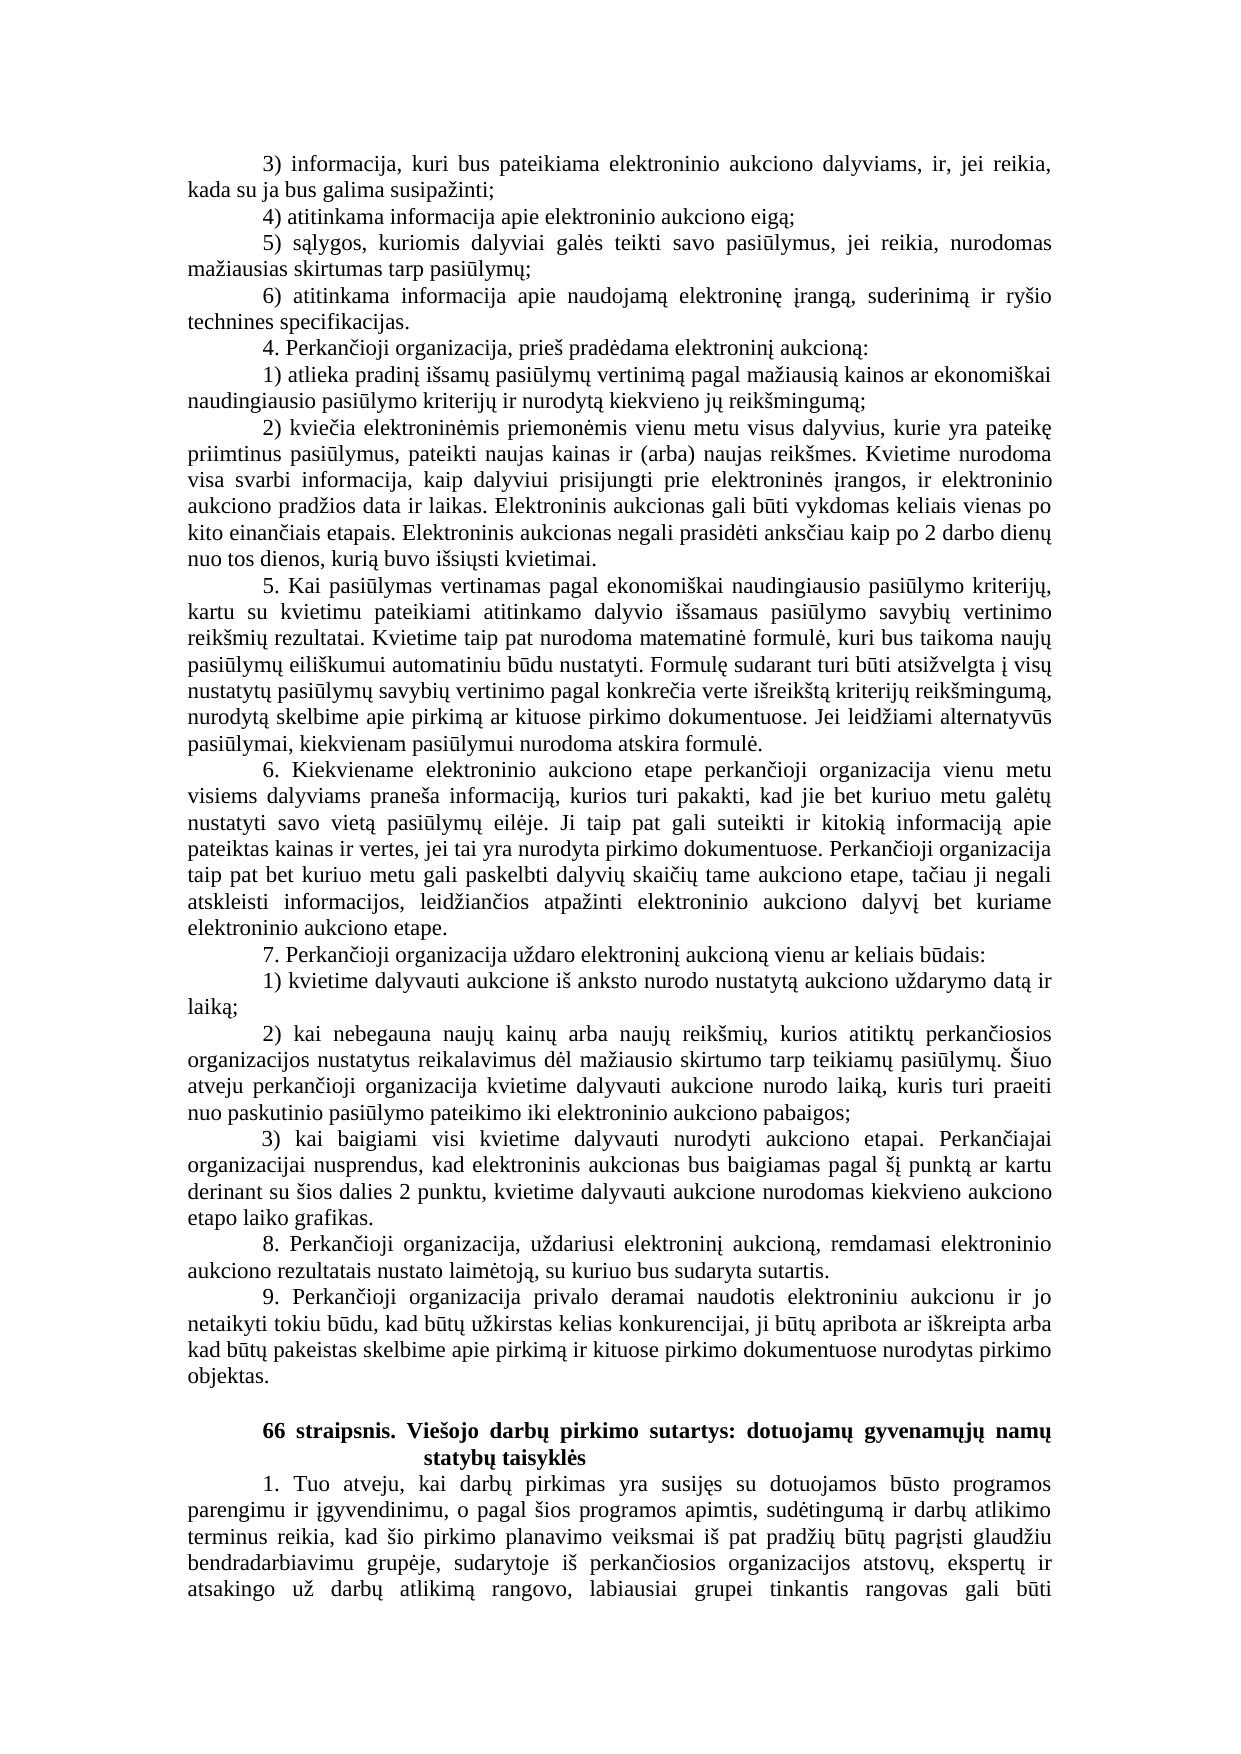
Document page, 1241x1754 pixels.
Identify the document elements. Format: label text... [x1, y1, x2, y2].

text 7. Perkančioji organizacija uždaro elektroninį aukcioną vienu ar keliais būdais: [187, 941, 1053, 967]
text 2) kai nebegauna naujų kainų arba naujų reikšmių, kurios atitiktų perkančiosios organizacijos nustatytus reikalavimus dėl mažiausio skirtumo tarp teikiamų pasiūlymų. Šiuo atveju perkančioji organizacija kvietime dalyvauti aukcione nurodo laiką, kuris turi praeiti nuo paskutinio pasiūlymo pateikimo iki elektroninio aukciono pabaigos; [187, 1020, 1053, 1125]
text 6) atitinkama informacija apie naudojamą elektroninę įrangą, suderinimą ir ryšio technines specifikacijas. [187, 282, 1053, 334]
text 1. Tuo atveju, kai darbų pirkimas yra susijęs su dotuojamos būsto programos parengimu ir įgyvendinimu, o pagal šios programos apimtis, sudėtingumą ir darbų atlikimo terminus reikia, kad šio pirkimo planavimo veiksmai iš pat pradžių būtų pagrįsti glaudžiu bendradarbiavimu grupėje, sudarytoje iš perkančiosios organizacijos atstovų, ekspertų ir atsakingo už darbų atlikimą rangovo, labiausiai grupei tinkantis rangovas gali būti [187, 1470, 1053, 1602]
text 1) atlieka pradinį išsamų pasiūlymų vertinimą pagal mažiausią kainos ar ekonomiškai naudingiausio pasiūlymo kriterijų ir nurodytą kiekvieno jų reikšmingumą; [187, 361, 1053, 413]
text 8. Perkančioji organizacija, uždariusi elektroninį aukcioną, remdamasi elektroninio aukciono rezultatais nustato laimėtoją, su kuriuo bus sudaryta sutartis. [187, 1231, 1053, 1283]
text 1) kvietime dalyvauti aukcione iš anksto nurodo nustatytą aukciono uždarymo datą ir laiką; [187, 967, 1053, 1020]
text 5) sąlygos, kuriomis dalyviai galės teikti savo pasiūlymus, jei reikia, nurodomas mažiausias skirtumas tarp pasiūlymų; [187, 229, 1053, 282]
text 2) kviečia elektroninėmis priemonėmis vienu metu visus dalyvius, kurie yra pateikę priimtinus pasiūlymus, pateikti naujas kainas ir (arba) naujas reikšmes. Kvietime nurodoma visa svarbi informacija, kaip dalyviui prisijungti prie elektroninės įrangos, ir elektroninio aukciono pradžios data ir laikas. Elektroninis aukcionas gali būti vykdomas keliais vienas po kito einančiais etapais. Elektroninis aukcionas negali prasidėti anksčiau kaip po 2 darbo dienų nuo tos dienos, kurią buvo išsiųsti kvietimai. [187, 413, 1053, 572]
text 4. Perkančioji organizacija, prieš pradėdama elektroninį aukcioną: [187, 334, 1053, 361]
text 3) kai baigiami visi kvietime dalyvauti nurodyti aukciono etapai. Perkančiajai organizacijai nusprendus, kad elektroninis aukcionas bus baigiamas pagal šį punktą ar kartu derinant su šios dalies 2 punktu, kvietime dalyvauti aukcione nurodomas kiekvieno aukciono etapo laiko grafikas. [187, 1125, 1053, 1231]
text 3) informacija, kuri bus pateikiama elektroninio aukciono dalyviams, ir, jei reikia, kada su ja bus galima susipažinti; [187, 150, 1053, 203]
text 4) atitinkama informacija apie elektroninio aukciono eigą; [187, 203, 1053, 229]
text 5. Kai pasiūlymas vertinamas pagal ekonomiškai naudingiausio pasiūlymo kriterijų, kartu su kvietimu pateikiami atitinkamo dalyvio išsamaus pasiūlymo savybių vertinimo reikšmių rezultatai. Kvietime taip pat nurodoma matematinė formulė, kuri bus taikoma naujų pasiūlymų eiliškumui automatiniu būdu nustatyti. Formulę sudarant turi būti atsižvelgta į visų nustatytų pasiūlymų savybių vertinimo pagal konkrečia verte išreikštą kriterijų reikšmingumą, nurodytą skelbime apie pirkimą ar kituose pirkimo dokumentuose. Jei leidžiami alternatyvūs pasiūlymai, kiekvienam pasiūlymui nurodoma atskira formulė. [187, 572, 1053, 756]
text 6. Kiekviename elektroninio aukciono etape perkančioji organizacija vienu metu visiems dalyviams praneša informaciją, kurios turi pakakti, kad jie bet kuriuo metu galėtų nustatyti savo vietą pasiūlymų eilėje. Ji taip pat gali suteikti ir kitokią informaciją apie pateiktas kainas ir vertes, jei tai yra nurodyta pirkimo dokumentuose. Perkančioji organizacija taip pat bet kuriuo metu gali paskelbti dalyvių skaičių tame aukciono etape, tačiau ji negali atskleisti informacijos, leidžiančios atpažinti elektroninio aukciono dalyvį bet kuriame elektroninio aukciono etape. [187, 756, 1053, 941]
text 66 straipsnis. Viešojo darbų pirkimo sutartys: dotuojamų gyvenamųjų namų statybų taisyklės [262, 1417, 1053, 1470]
text 9. Perkančioji organizacija privalo deramai naudotis elektroniniu aukcionu ir jo netaikyti tokiu būdu, kad būtų užkirstas kelias konkurencijai, ji būtų apribota ar iškreipta arba kad būtų pakeistas skelbime apie pirkimą ir kituose pirkimo dokumentuose nurodytas pirkimo objektas. [187, 1283, 1053, 1389]
